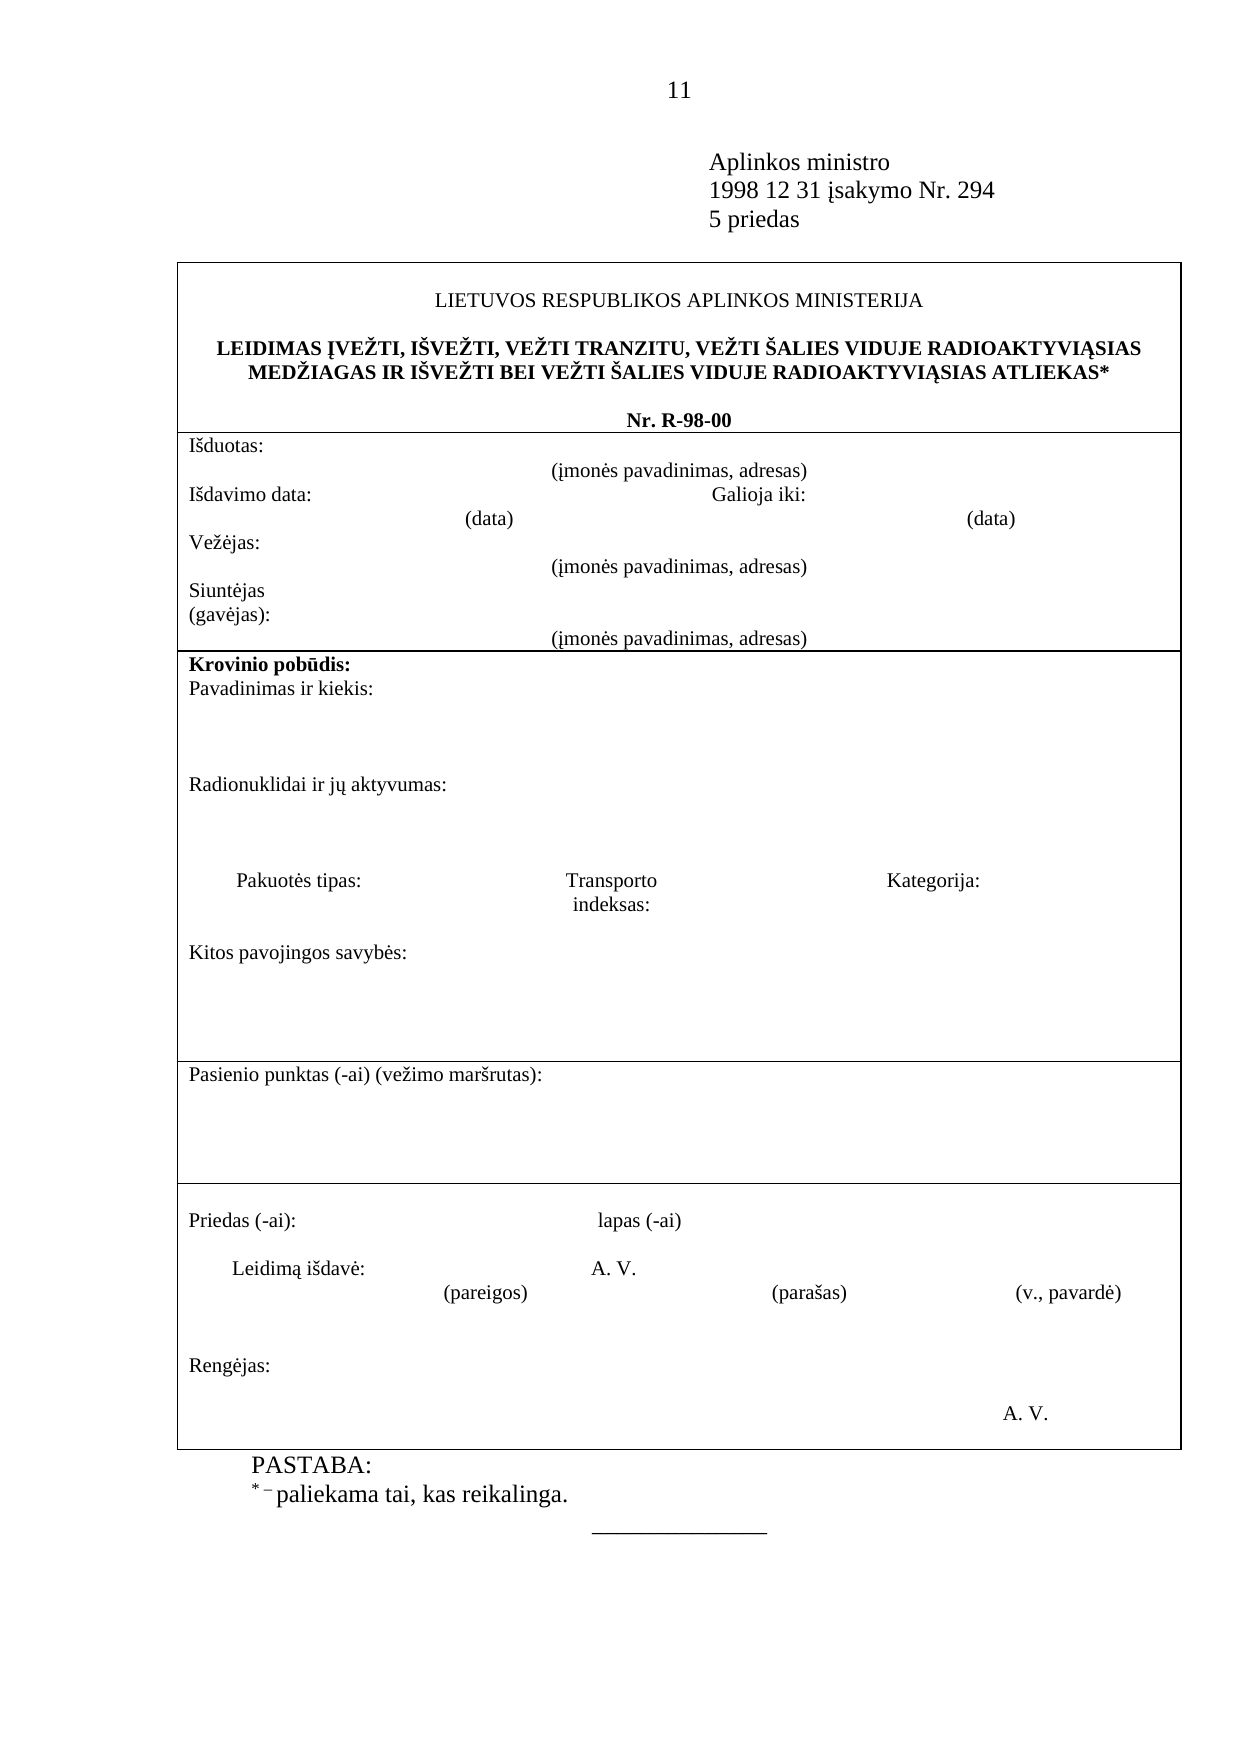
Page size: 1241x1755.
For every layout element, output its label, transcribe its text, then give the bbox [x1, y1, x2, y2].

table_cell [796, 1062, 956, 1086]
text 1998 12 31 įsakymo Nr. 294 [177, 176, 1181, 204]
table_cell [551, 1184, 663, 1208]
table_cell [216, 1110, 1155, 1134]
table_cell Išduotas: [178, 433, 434, 457]
table_cell [363, 1353, 569, 1377]
table_cell [663, 1159, 796, 1182]
table_cell (parašas) [663, 1280, 956, 1304]
table_cell [178, 1280, 420, 1304]
table_cell [1155, 796, 1180, 820]
table_cell [956, 916, 1099, 940]
table_cell [870, 1425, 1180, 1449]
table_cell [420, 1232, 551, 1256]
table_cell [216, 1086, 1155, 1110]
table_cell [700, 868, 875, 916]
table_cell [1155, 530, 1180, 554]
text 5 priedas [177, 204, 1181, 233]
table_cell [956, 1062, 1155, 1086]
table_cell [663, 916, 796, 940]
table_cell [178, 796, 216, 820]
table_cell [1155, 700, 1180, 724]
table_cell [420, 1184, 551, 1208]
table_header lietuvos respublikos Aplinkos ministerija LEIDIMAS ĮVEŽTI, IŠVEŽTI, VEŽTI TRANZITU, VEŽTI ŠALIES VIDUJE RADIOAKTYVIĄSIAS MEDŽIAGAS IR IŠVEŽTI BEI VEŽTI ŠALIES VIDUJE RADIOAKTYVIĄSIAS ATLIEKAS* Nr. R-98-00 [178, 263, 1180, 432]
table_cell [1155, 964, 1180, 988]
table_cell [1155, 820, 1180, 844]
table_cell [216, 820, 1155, 844]
table_cell Išdavimo data: [178, 482, 434, 506]
table_cell [1155, 433, 1180, 457]
table_cell Radionuklidai ir jų aktyvumas: [178, 772, 534, 796]
table_cell [956, 1037, 1155, 1061]
table_cell [962, 1256, 1155, 1280]
table_cell [435, 482, 700, 506]
table_cell (gavėjas): [178, 602, 434, 626]
table_cell [216, 724, 1155, 748]
table_cell [1155, 772, 1180, 796]
table_cell [738, 1208, 971, 1232]
table_cell [555, 1208, 586, 1232]
table_cell [956, 1184, 1099, 1208]
table_cell [796, 1037, 956, 1061]
table_cell [663, 1184, 796, 1208]
table_cell [1155, 1062, 1180, 1086]
table_cell lapas (-ai) [586, 1208, 738, 1232]
table_cell [663, 1232, 796, 1256]
table_cell [178, 748, 522, 772]
table_cell A. V. [870, 1401, 1180, 1425]
table_cell [1099, 916, 1180, 940]
table_cell [1099, 1329, 1180, 1352]
table_cell [875, 844, 1081, 868]
table_cell [663, 940, 796, 964]
table_cell [865, 482, 1155, 506]
table_cell [551, 1159, 663, 1182]
table_cell [569, 1353, 1180, 1377]
table_cell Kitos pavojingos savybės: [178, 940, 663, 964]
table_cell [216, 1013, 1155, 1037]
table_cell [178, 844, 420, 868]
text Aplinkos ministro [177, 147, 1181, 176]
table_cell [178, 1425, 574, 1449]
table_cell [551, 916, 663, 940]
table_cell [435, 578, 1155, 602]
table_cell [1099, 1232, 1180, 1256]
table_cell [473, 676, 1155, 700]
table_cell [216, 989, 1155, 1012]
table_cell Galioja iki: [700, 482, 865, 506]
table_cell [1155, 724, 1180, 748]
table_cell [178, 989, 216, 1012]
table_cell [796, 1184, 956, 1208]
table_cell [435, 530, 1155, 554]
table_cell Siuntėjas [178, 578, 434, 602]
table_cell [551, 1280, 663, 1304]
table_cell Pavadinimas ir kiekis: [178, 676, 473, 700]
table_cell [1155, 602, 1180, 626]
table_cell [956, 1232, 1099, 1256]
table_cell [216, 700, 1155, 724]
table_cell [435, 433, 1155, 457]
table_cell [551, 1232, 663, 1256]
table_cell (pareigos) [420, 1280, 551, 1304]
table_cell [420, 868, 522, 916]
table_cell [178, 1401, 574, 1425]
table_cell [1099, 1159, 1180, 1182]
table_cell [420, 844, 522, 868]
table_cell [1155, 482, 1180, 506]
table_cell [551, 1304, 663, 1328]
table_cell [1155, 578, 1180, 602]
table_cell Rengėjas: [178, 1353, 363, 1377]
text * – paliekama tai, kas reikalinga. [177, 1479, 1181, 1508]
table_cell [178, 1377, 574, 1401]
table_cell [971, 1208, 1180, 1232]
table_cell Transporto indeksas: [523, 868, 700, 916]
table_cell [178, 820, 216, 844]
table_cell Vežėjas: [178, 530, 434, 554]
table_cell [700, 844, 875, 868]
table_cell [1155, 676, 1180, 700]
table_cell [178, 1086, 216, 1110]
table_cell (įmonės pavadinimas, adresas) [178, 458, 1180, 482]
table_cell [1155, 868, 1180, 916]
table_cell Pakuotės tipas: [178, 868, 420, 916]
table_cell [1099, 940, 1180, 964]
table_cell [420, 916, 551, 940]
table_cell [1155, 1013, 1180, 1037]
table_cell [663, 1304, 796, 1328]
table_cell [178, 1013, 216, 1037]
table_cell [796, 1232, 956, 1256]
table_cell [1155, 1037, 1180, 1061]
table_cell [178, 1037, 663, 1061]
table_cell [216, 964, 1155, 988]
table_cell [796, 1304, 956, 1328]
table_cell (v., pavardė) [956, 1280, 1180, 1304]
table_cell [574, 1377, 870, 1401]
table_cell [420, 1159, 551, 1182]
table_cell [420, 1304, 551, 1328]
table_cell [796, 1159, 956, 1182]
table_cell [178, 700, 216, 724]
table_cell Kategorija: [875, 868, 1081, 916]
text ______________ [177, 1508, 1181, 1537]
table_cell [1155, 989, 1180, 1012]
table_cell [1081, 844, 1155, 868]
table_cell [178, 724, 216, 748]
table_cell [551, 1329, 663, 1352]
table_cell Krovinio pobūdis: [178, 652, 1180, 676]
table_cell A. V. [555, 1256, 672, 1280]
table_cell [574, 1425, 870, 1449]
table_cell [178, 1134, 216, 1158]
table_cell [1099, 1304, 1180, 1328]
table_cell [216, 1134, 1155, 1158]
table_cell Pasienio punktas (-ai) (vežimo maršrutas): [178, 1062, 663, 1086]
table_cell [1155, 1134, 1180, 1158]
table_cell [216, 796, 1155, 820]
table_cell [1099, 1184, 1180, 1208]
table_cell Priedas (-ai): [178, 1208, 393, 1232]
table_cell [178, 1304, 420, 1328]
table_cell [1081, 868, 1155, 916]
table_cell [956, 1329, 1099, 1352]
table_cell [178, 1159, 420, 1182]
table_cell [178, 1329, 420, 1352]
table_cell (data) [796, 506, 1180, 530]
table_cell [956, 1304, 1099, 1328]
table_cell [574, 1401, 870, 1425]
table_cell [1155, 748, 1180, 772]
table_cell [796, 940, 956, 964]
table_cell Leidimą išdavė: [178, 1256, 420, 1280]
table_cell [663, 1329, 796, 1352]
table_cell [523, 844, 700, 868]
table_cell [178, 964, 216, 988]
table_cell [420, 1208, 555, 1232]
table_cell [534, 772, 1155, 796]
table_cell [663, 1062, 796, 1086]
text PASTABA: [177, 1450, 1181, 1479]
table_cell [393, 1208, 420, 1232]
table_cell [1155, 1086, 1180, 1110]
table_cell [921, 1256, 962, 1280]
table_cell [435, 602, 1155, 626]
table_cell [663, 1037, 796, 1061]
table_cell [956, 940, 1099, 964]
table_cell [420, 1256, 555, 1280]
table_cell [178, 1110, 216, 1134]
table_cell [523, 748, 1155, 772]
table_cell [1155, 844, 1180, 868]
table_cell [870, 1377, 1180, 1401]
table_cell [956, 1159, 1099, 1182]
table_cell [178, 1184, 420, 1208]
table_cell (įmonės pavadinimas, adresas) [178, 626, 1180, 650]
table_cell [672, 1256, 921, 1280]
table_cell (data) [178, 506, 796, 530]
table_cell [1155, 1256, 1180, 1280]
table_cell [796, 1329, 956, 1352]
table_cell [178, 916, 420, 940]
table_cell [420, 1329, 551, 1352]
table_cell [796, 916, 956, 940]
table_cell [1155, 1110, 1180, 1134]
table_cell (įmonės pavadinimas, adresas) [178, 554, 1180, 578]
table_cell [178, 1232, 420, 1256]
